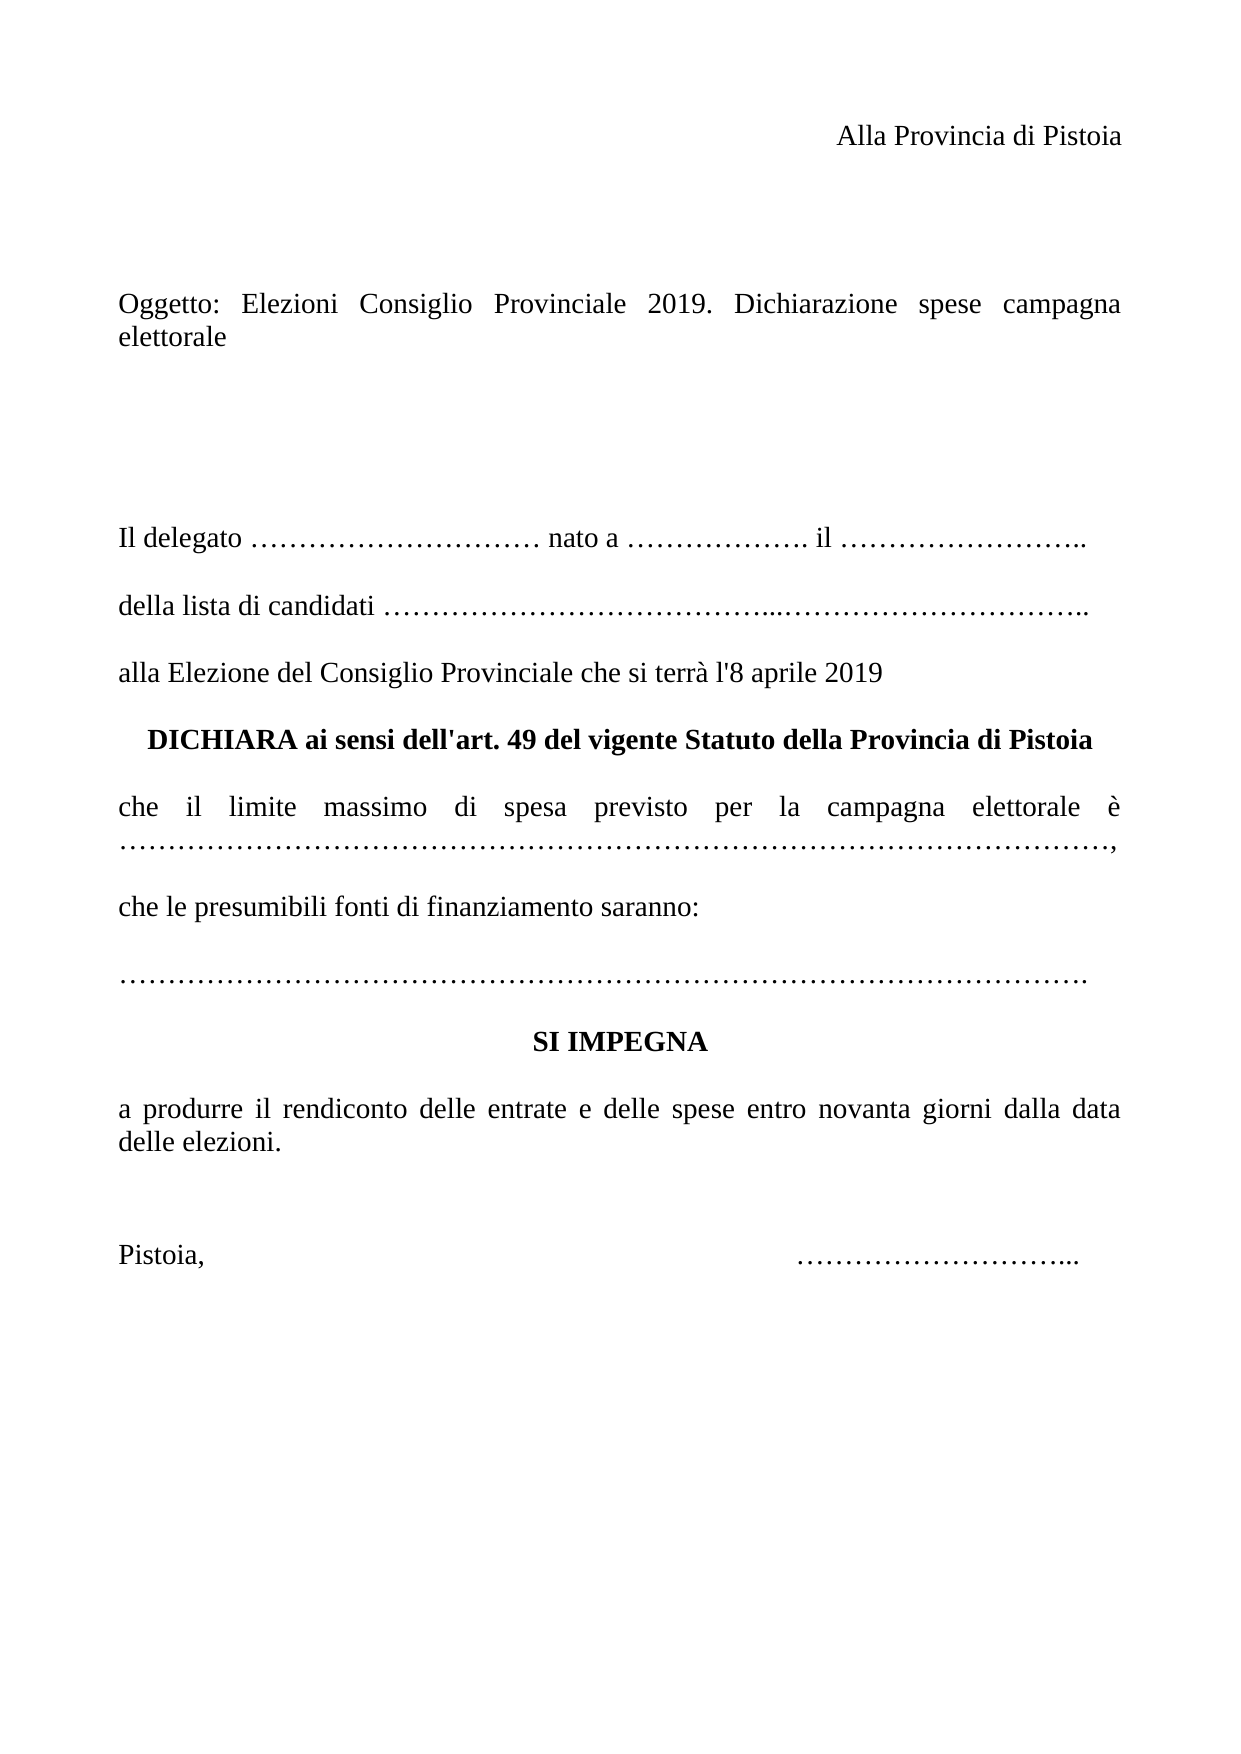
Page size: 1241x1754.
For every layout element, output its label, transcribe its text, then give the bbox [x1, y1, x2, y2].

text alla Elezione del Consiglio Provinciale che si terrà l'8 aprile 2019 [118, 655, 1122, 688]
text che il limite massimo di spesa previsto per la campagna elettorale è …………………………………………………………………………………………, [118, 789, 1122, 856]
text DICHIARA ai sensi dell'art. 49 del vigente Statuto della Provincia di Pistoia [118, 722, 1122, 755]
text ………………………………………………………………………………………. [118, 957, 1122, 990]
text che le presumibili fonti di finanziamento saranno: [118, 889, 1122, 923]
text Oggetto: Elezioni Consiglio Provinciale 2019. Dichiarazione spese campagna elettorale [118, 286, 1122, 353]
text Pistoia, ………………………... [118, 1237, 1122, 1270]
text a produrre il rendiconto delle entrate e delle spese entro novanta giorni dalla data delle elezioni. [118, 1091, 1122, 1158]
text Il delegato ………………………… nato a ………………. il …………………….. [118, 521, 1122, 554]
text SI IMPEGNA [118, 1024, 1122, 1057]
text Alla Provincia di Pistoia [118, 118, 1122, 152]
text della lista di candidati …………………………………...………………………….. [118, 588, 1122, 621]
